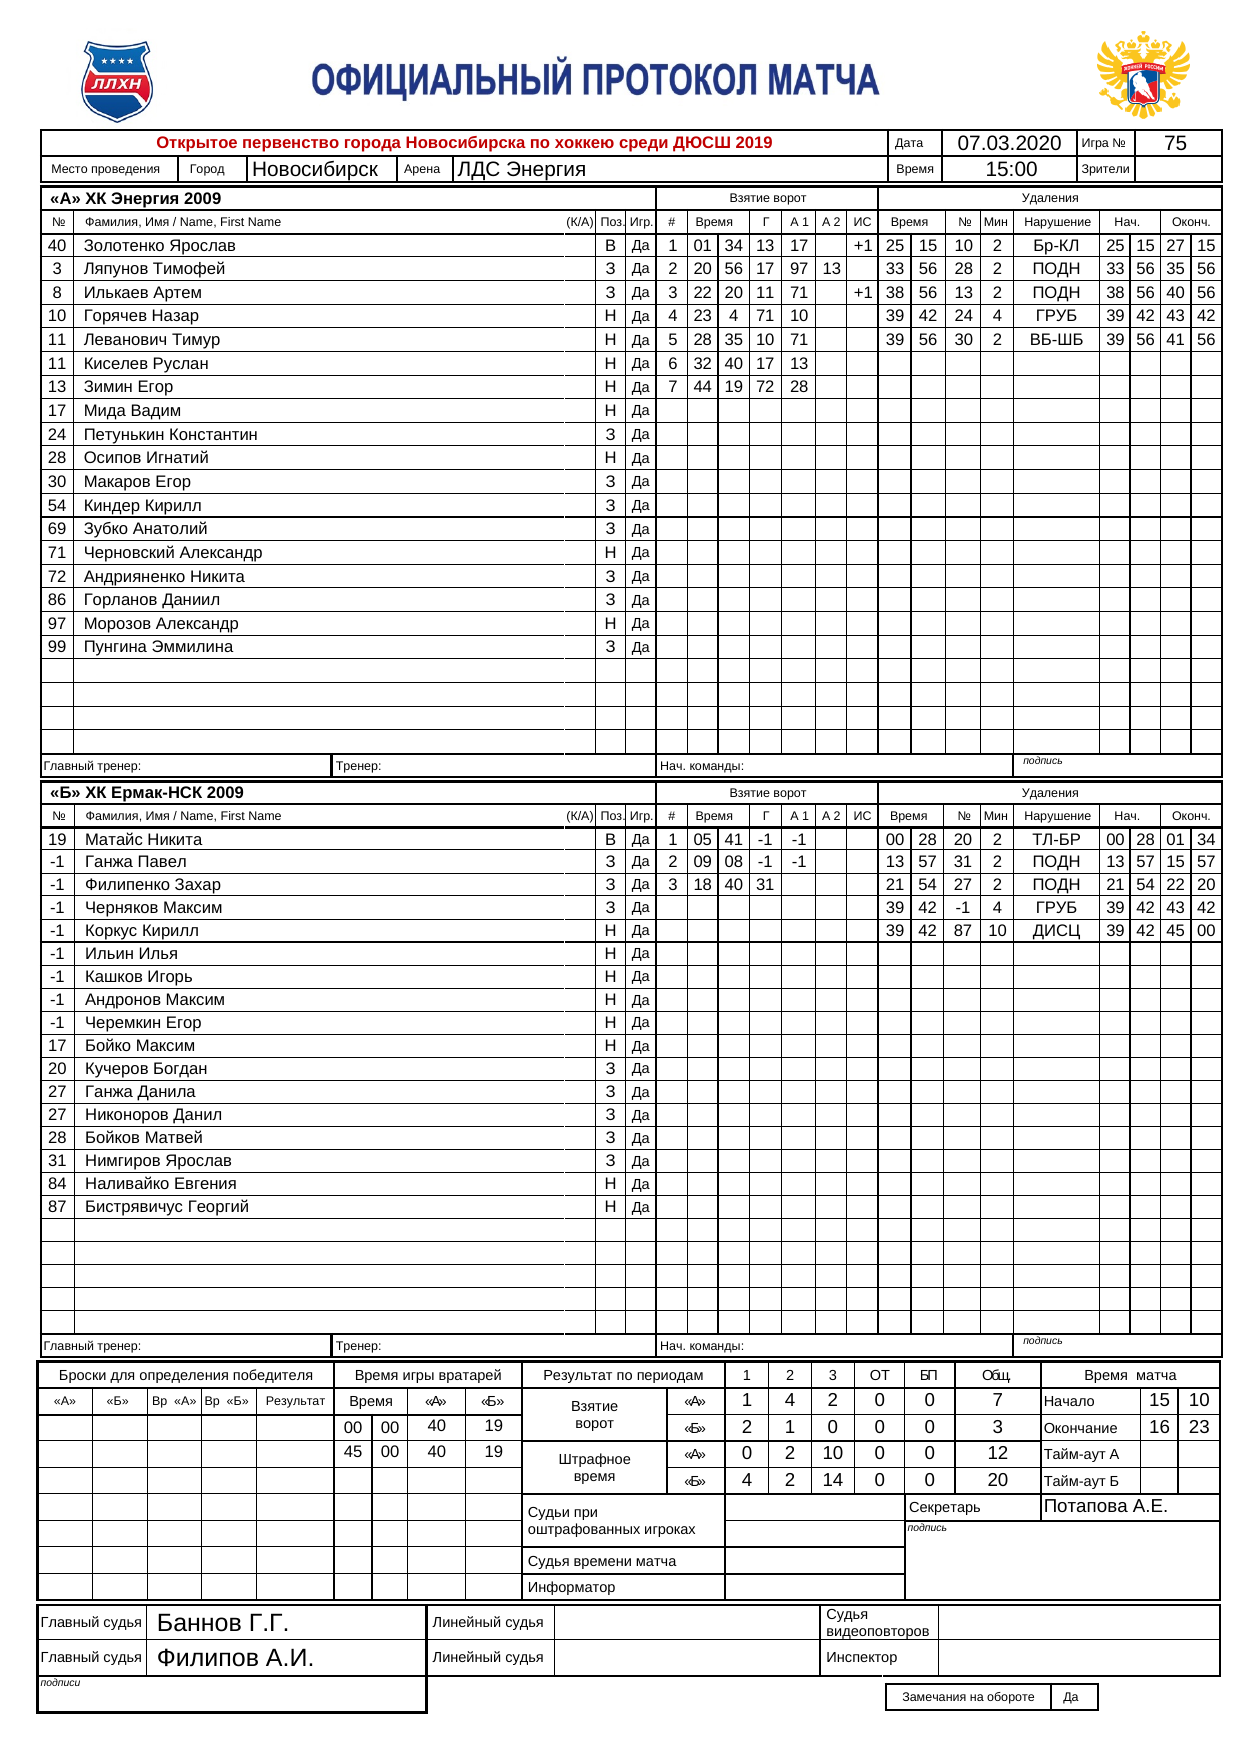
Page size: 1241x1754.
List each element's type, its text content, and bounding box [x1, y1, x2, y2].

table_cell 00 [879, 829, 910, 849]
table_cell [1161, 966, 1190, 987]
table_cell 30 [42, 470, 73, 493]
table_cell [912, 1219, 943, 1241]
table_cell Г [750, 805, 781, 826]
table_cell 72 [750, 376, 781, 398]
table_cell [565, 730, 595, 753]
table_cell [626, 659, 655, 682]
table_cell [428, 1677, 882, 1711]
table_cell [816, 305, 846, 327]
table_cell Баннов Г.Г. [147, 1606, 425, 1639]
table_cell [912, 1196, 943, 1218]
table_cell Да [626, 920, 655, 941]
table_cell [565, 989, 595, 1011]
table_cell Да [626, 1150, 655, 1172]
table_cell [816, 235, 846, 256]
table_cell 1 [769, 1415, 811, 1440]
table_cell 34 [719, 235, 749, 256]
table_cell З [596, 588, 625, 611]
table_cell [782, 896, 815, 918]
table_cell [782, 1288, 815, 1310]
table_cell [42, 1265, 74, 1287]
table_cell [847, 1265, 877, 1287]
table_cell Да [626, 470, 655, 493]
table_cell [816, 896, 846, 918]
table_cell 0 [855, 1442, 904, 1467]
table_cell [750, 1081, 781, 1103]
table_cell 13 [1100, 850, 1129, 872]
table_cell [847, 305, 877, 327]
table_cell 28 [688, 328, 717, 351]
table_cell Поз. [596, 211, 625, 233]
table_cell [257, 1468, 333, 1493]
table_header 3 [812, 1363, 854, 1387]
table_cell [42, 707, 73, 729]
table_cell [657, 1196, 687, 1218]
table_cell 56 [912, 281, 945, 303]
table_cell № [42, 211, 73, 233]
table_cell [750, 1127, 781, 1149]
table_cell [1100, 1150, 1129, 1172]
table_cell [335, 1574, 371, 1599]
table_cell Новосибирск [248, 157, 396, 181]
table_cell [816, 1265, 846, 1287]
table_cell Горячев Назар [74, 305, 564, 327]
table_cell [1014, 1173, 1099, 1195]
table_cell 20 [42, 1058, 74, 1079]
table_cell 21 [1100, 874, 1129, 895]
table_cell [912, 707, 945, 729]
table_cell [657, 1288, 687, 1310]
table_cell 2 [981, 257, 1013, 280]
table_cell [1161, 1012, 1190, 1033]
table_cell Нач. [1100, 805, 1160, 826]
table_cell [1100, 588, 1129, 611]
table_cell 24 [42, 423, 73, 445]
table_cell [750, 989, 781, 1011]
table_cell [1014, 518, 1099, 540]
table_cell [946, 659, 980, 682]
table_cell 97 [42, 612, 73, 634]
table_cell [565, 1173, 595, 1195]
table_cell [912, 541, 945, 564]
table_cell 18 [688, 874, 717, 895]
table_cell [688, 636, 717, 658]
table_cell [879, 683, 910, 706]
table_cell [1131, 943, 1160, 964]
table_cell [912, 1173, 943, 1195]
table_cell [1131, 470, 1160, 493]
table_cell [657, 1035, 687, 1057]
table_cell [816, 1058, 846, 1079]
table_cell [1100, 446, 1129, 469]
table_cell [257, 1494, 333, 1520]
table_cell Время [688, 805, 749, 826]
table_cell [946, 518, 980, 540]
table_cell [1192, 1265, 1221, 1287]
table_cell Арена [398, 157, 452, 181]
table_cell [944, 966, 980, 987]
table_cell [750, 1242, 781, 1264]
table_cell [782, 1012, 815, 1033]
table_cell [565, 1265, 595, 1287]
table_cell [657, 1265, 687, 1287]
table_cell Макаров Егор [74, 470, 564, 493]
table_cell [1161, 1173, 1190, 1195]
table_cell [816, 943, 846, 964]
table_cell 13 [946, 281, 980, 303]
table_cell 56 [1192, 328, 1221, 351]
table_cell [912, 989, 943, 1011]
table_cell [39, 1494, 92, 1520]
table_cell [719, 659, 749, 682]
table_cell 28 [946, 257, 980, 280]
table_cell Да [626, 257, 655, 280]
table_cell З [596, 494, 625, 516]
table_cell [93, 1574, 147, 1599]
table_cell [944, 1012, 980, 1033]
table_cell [750, 541, 781, 564]
table_cell [93, 1494, 147, 1520]
table_cell [750, 612, 781, 634]
table_cell [719, 1288, 749, 1310]
table_cell [1192, 683, 1221, 706]
table_cell Время [879, 805, 943, 826]
table_cell [1014, 565, 1099, 587]
table_cell 4 [719, 305, 749, 327]
table_cell 39 [1100, 328, 1129, 351]
table_cell [657, 1104, 687, 1126]
table_cell [39, 1441, 92, 1467]
table_cell 20 [719, 281, 749, 303]
table_cell 71 [750, 305, 781, 327]
table_cell 1 [657, 235, 687, 256]
table_cell Ильин Илья [75, 943, 564, 964]
table_cell [657, 1058, 687, 1079]
table_cell [719, 707, 749, 729]
table_cell 40 [42, 235, 73, 256]
table_cell 13 [750, 235, 781, 256]
table_cell [1192, 707, 1221, 729]
table_cell 0 [855, 1468, 904, 1493]
table_cell [946, 730, 980, 753]
table_cell [148, 1547, 201, 1573]
table_cell [93, 1521, 147, 1546]
table_cell [1161, 470, 1190, 493]
table_header 1 [726, 1363, 768, 1387]
table_cell [1131, 966, 1160, 987]
table_cell Да [626, 376, 655, 398]
table_cell Да [626, 1104, 655, 1126]
table_cell Да [626, 565, 655, 587]
table_cell [466, 1547, 521, 1573]
table_cell [719, 1104, 749, 1126]
table_cell 69 [42, 518, 73, 540]
table_cell [946, 423, 980, 445]
table_cell [257, 1521, 333, 1546]
table_cell 19 [466, 1441, 521, 1467]
table_cell [879, 1012, 910, 1033]
table_cell [1100, 1104, 1129, 1126]
table_cell [688, 683, 717, 706]
table_cell [1014, 1219, 1099, 1241]
table_cell [782, 399, 815, 422]
table_cell 38 [1100, 281, 1129, 303]
table_cell [726, 1548, 904, 1573]
table_cell ПОДН [1014, 281, 1099, 303]
table_cell [1192, 730, 1221, 753]
table_cell [782, 966, 815, 987]
table_cell [373, 1494, 407, 1520]
table_cell [626, 683, 655, 706]
table_cell [879, 1265, 910, 1287]
table_cell [565, 1081, 595, 1103]
table_cell [1100, 494, 1129, 516]
table_cell [944, 989, 980, 1011]
table_cell [939, 1640, 1219, 1675]
table_cell [750, 565, 781, 587]
table_cell [596, 1219, 625, 1241]
table_cell [883, 1677, 1220, 1681]
table_cell В [596, 829, 625, 849]
table_cell 5 [657, 328, 687, 351]
table_cell [688, 1104, 717, 1126]
table_cell 4 [769, 1389, 811, 1413]
table_cell [879, 565, 910, 587]
table_cell [42, 659, 73, 682]
table_cell [1100, 1265, 1129, 1287]
table_cell Г [750, 211, 781, 233]
table_cell [1161, 518, 1190, 540]
table_cell [816, 850, 846, 872]
table_cell [719, 612, 749, 634]
table_cell подпись [1014, 755, 1221, 776]
table_cell [657, 541, 687, 564]
table_cell 27 [42, 1081, 74, 1103]
table_cell 27 [1161, 235, 1190, 256]
table_cell [657, 1150, 687, 1172]
table_cell Нарушение [1014, 211, 1099, 233]
table_cell [1161, 1288, 1190, 1310]
table_cell [1131, 399, 1160, 422]
table_cell Тренер: [333, 1335, 655, 1356]
table_cell 40 [1161, 281, 1190, 303]
table_cell [1131, 1196, 1160, 1218]
table_cell [816, 423, 846, 445]
table_cell -1 [42, 943, 74, 964]
table_cell 19 [719, 376, 749, 398]
table_cell [847, 1035, 877, 1057]
table_cell Черемкин Егор [75, 1012, 564, 1033]
table_cell [847, 1173, 877, 1195]
table_cell [912, 588, 945, 611]
table_cell [879, 518, 910, 540]
table_cell [847, 518, 877, 540]
table_cell [912, 1058, 943, 1079]
table_cell [1014, 1104, 1099, 1126]
table_cell [565, 966, 595, 987]
table_cell 17 [750, 257, 781, 280]
table_cell [1100, 399, 1129, 422]
table_cell 13 [879, 850, 910, 872]
table_cell подписи [39, 1677, 425, 1711]
table_header Удаления [879, 783, 1221, 803]
table_cell 56 [1131, 257, 1160, 280]
table_cell [1161, 1242, 1190, 1264]
table_cell [1014, 494, 1099, 516]
table_cell [1131, 636, 1160, 658]
table_cell [565, 1242, 595, 1264]
table_cell [1100, 1012, 1129, 1033]
table_cell [565, 541, 595, 564]
table_cell [408, 1468, 465, 1493]
table_cell «Б» [93, 1389, 147, 1413]
table_cell Филипенко Захар [75, 874, 564, 895]
table_cell [981, 1288, 1013, 1310]
table_cell [912, 376, 945, 398]
table_cell № [42, 805, 74, 826]
table_cell [626, 1311, 655, 1333]
table_cell [816, 588, 846, 611]
table_cell [596, 1288, 625, 1310]
table_header 07.03.2020 [943, 131, 1076, 155]
table_cell [912, 1288, 943, 1310]
table_cell [1161, 659, 1190, 682]
table_cell [750, 518, 781, 540]
table_cell [1131, 1242, 1160, 1264]
table_cell [626, 730, 655, 753]
table_cell [912, 1035, 943, 1057]
table_cell 13 [42, 376, 73, 398]
table_cell З [596, 470, 625, 493]
table_cell 13 [782, 352, 815, 374]
table_cell [1161, 707, 1190, 729]
table_cell [1192, 423, 1221, 445]
table_cell [657, 730, 687, 753]
table_cell [946, 376, 980, 398]
table_cell 25 [1100, 235, 1129, 256]
table_cell -1 [782, 829, 815, 849]
table_cell [657, 1173, 687, 1195]
table_cell [688, 1242, 717, 1264]
table_cell 2 [812, 1389, 854, 1413]
table_cell [782, 874, 815, 895]
table_cell [879, 376, 910, 398]
table_cell [782, 730, 815, 753]
table_cell [946, 541, 980, 564]
table_cell [688, 1311, 717, 1333]
table_cell 71 [42, 541, 73, 564]
table_cell «Б» [668, 1415, 724, 1440]
table_cell [816, 281, 846, 303]
table_cell Н [596, 376, 625, 398]
table_cell [912, 659, 945, 682]
table_cell Н [596, 920, 625, 941]
table_cell [816, 683, 846, 706]
table_cell [981, 636, 1013, 658]
table_cell [879, 1081, 910, 1103]
table_cell [565, 376, 595, 398]
table_cell [466, 1468, 521, 1493]
table_cell [1192, 1311, 1221, 1333]
table_cell [565, 920, 595, 941]
table_cell [1131, 1012, 1160, 1033]
table_cell Город [179, 157, 246, 181]
table_cell [944, 1058, 980, 1079]
table_cell [750, 943, 781, 964]
table_cell 20 [944, 829, 980, 849]
table_cell [750, 1265, 781, 1287]
table_header «А» ХК Энергия 2009 [42, 188, 655, 209]
table_cell Вр «Б» [202, 1389, 256, 1413]
table_cell [39, 1574, 92, 1599]
table_cell [565, 1035, 595, 1057]
table_cell [726, 1521, 904, 1546]
table_cell [657, 423, 687, 445]
table_cell [657, 1242, 687, 1264]
table_cell ЛДС Энергия [454, 157, 887, 181]
table_cell [1131, 518, 1160, 540]
table_cell [688, 1150, 717, 1172]
table_cell 99 [42, 636, 73, 658]
table_cell [1161, 446, 1190, 469]
table_cell [1192, 1035, 1221, 1057]
table_cell [1014, 588, 1099, 611]
table_cell [39, 1521, 92, 1546]
table_cell З [596, 1081, 625, 1103]
table_cell [944, 1173, 980, 1195]
table_cell 11 [42, 352, 73, 374]
table_cell [946, 588, 980, 611]
table_cell 28 [42, 1127, 74, 1149]
table_cell [688, 1265, 717, 1287]
table_cell [782, 1311, 815, 1333]
table_cell [688, 494, 717, 516]
table_cell [657, 707, 687, 729]
table_cell [74, 683, 564, 706]
table_cell [1131, 376, 1160, 398]
table_cell 28 [782, 376, 815, 398]
table_cell [782, 1173, 815, 1195]
table_cell Начало [1042, 1389, 1140, 1413]
table_cell [1100, 943, 1129, 964]
table_cell [1192, 518, 1221, 540]
table_cell Пунгина Эммилина [74, 636, 564, 658]
table_cell Оконч. [1161, 805, 1221, 826]
table_cell Да [626, 1127, 655, 1149]
table_cell [981, 1081, 1013, 1103]
table_cell [1131, 659, 1160, 682]
table_cell 22 [688, 281, 717, 303]
table_cell [782, 423, 815, 445]
table_cell 0 [855, 1389, 904, 1413]
table_cell [847, 328, 877, 351]
table_cell [1161, 989, 1190, 1011]
table_cell [981, 352, 1013, 374]
table_cell [816, 730, 846, 753]
table_cell [408, 1547, 465, 1573]
table_cell [657, 1219, 687, 1241]
table_cell [335, 1468, 371, 1493]
table_cell 08 [719, 850, 749, 872]
table_cell [816, 518, 846, 540]
table_cell [946, 612, 980, 634]
table_cell (К/А) [565, 805, 595, 826]
table_cell [750, 470, 781, 493]
table_cell [719, 1196, 749, 1218]
table_cell Да [626, 328, 655, 351]
table_cell ПОДН [1014, 874, 1099, 895]
table_cell 54 [912, 874, 943, 895]
table_cell [879, 1242, 910, 1264]
table_cell 15:00 [943, 157, 1076, 181]
table_cell +1 [847, 235, 877, 256]
table_cell [944, 1104, 980, 1126]
table_cell 31 [944, 850, 980, 872]
table_cell [750, 588, 781, 611]
table_cell Бойко Максим [75, 1035, 564, 1057]
table_cell [816, 328, 846, 351]
table_cell [912, 612, 945, 634]
table_cell [782, 588, 815, 611]
table_cell 44 [688, 376, 717, 398]
table_cell 16 [1141, 1415, 1177, 1440]
table_cell [719, 1242, 749, 1264]
table_cell [626, 1288, 655, 1310]
table_cell [657, 943, 687, 964]
table_cell Н [596, 399, 625, 422]
table_cell [782, 1104, 815, 1126]
table_cell [816, 966, 846, 987]
table_cell [1161, 399, 1190, 422]
table_cell [1131, 541, 1160, 564]
table_cell Илькаев Артем [74, 281, 564, 303]
table_cell Морозов Александр [74, 612, 564, 634]
table_cell 28 [1131, 829, 1160, 849]
table_cell Время [879, 211, 945, 233]
table_cell 2 [981, 281, 1013, 303]
table_cell [847, 1219, 877, 1241]
table_cell [657, 470, 687, 493]
table_cell [847, 565, 877, 587]
table_cell [782, 565, 815, 587]
table_cell «Б » [466, 1389, 521, 1413]
table_cell [75, 1219, 564, 1241]
table_cell [816, 1242, 846, 1264]
table_cell [847, 636, 877, 658]
table_cell [1192, 1012, 1221, 1033]
table_cell 39 [1100, 896, 1129, 918]
table_cell [719, 943, 749, 964]
table_cell 28 [42, 446, 73, 469]
table_cell 57 [1131, 850, 1160, 872]
table_cell [657, 896, 687, 918]
table_cell Да [626, 1035, 655, 1057]
table_cell 10 [812, 1442, 854, 1467]
table_cell [782, 989, 815, 1011]
table_header Дата [889, 131, 941, 155]
table_cell [719, 920, 749, 941]
table_cell Нач. команды: [657, 1335, 1012, 1356]
table_cell Нарушение [1014, 805, 1099, 826]
table_cell [944, 1288, 980, 1310]
table_cell Окончание [1042, 1415, 1140, 1440]
table_cell [1192, 1081, 1221, 1103]
table_cell 39 [879, 328, 910, 351]
table_cell [1192, 1219, 1221, 1241]
table_cell З [596, 423, 625, 445]
table_cell [202, 1441, 256, 1467]
table_cell [1131, 423, 1160, 445]
table_header Общ. [956, 1363, 1040, 1387]
table_cell [912, 1311, 943, 1333]
table_cell [1014, 1265, 1099, 1287]
table_cell [912, 352, 945, 374]
table_cell [1141, 1441, 1177, 1467]
table_cell [565, 470, 595, 493]
table_cell [782, 1127, 815, 1149]
table_cell [847, 399, 877, 422]
table_cell [879, 1311, 910, 1333]
table_cell [782, 1265, 815, 1287]
table_cell [257, 1416, 333, 1440]
table_cell [408, 1521, 465, 1546]
table_header Игра № [1078, 131, 1134, 155]
table_cell [1014, 446, 1099, 469]
table_cell Коркус Кирилл [75, 920, 564, 941]
table_cell 56 [912, 257, 945, 280]
table_cell 42 [912, 920, 943, 941]
table_cell 42 [1131, 920, 1160, 941]
table_cell [750, 1288, 781, 1310]
table_cell 17 [42, 1035, 74, 1057]
table_cell З [596, 636, 625, 658]
table_cell [1100, 1311, 1129, 1333]
table_cell Да [626, 1196, 655, 1218]
table_cell Никоноров Данил [75, 1104, 564, 1126]
table_cell З [596, 257, 625, 280]
table_cell [847, 257, 877, 280]
table_cell 2 [769, 1442, 811, 1467]
table_cell [688, 1173, 717, 1195]
table_cell [657, 966, 687, 987]
table_cell [688, 920, 717, 941]
table_cell [946, 565, 980, 587]
table_cell [750, 423, 781, 445]
table_cell [847, 423, 877, 445]
table_cell [555, 1640, 819, 1675]
table_cell [1179, 1441, 1219, 1467]
table_cell [202, 1468, 256, 1493]
table_cell [1131, 352, 1160, 374]
table_cell -1 [42, 1012, 74, 1033]
table_cell [1192, 565, 1221, 587]
table_cell 31 [42, 1150, 74, 1172]
table_cell [816, 565, 846, 587]
table_cell -1 [42, 989, 74, 1011]
table_cell [719, 636, 749, 658]
table_cell Мин [981, 211, 1013, 233]
table_cell 40 [408, 1441, 465, 1467]
table_cell [1192, 588, 1221, 611]
table_cell [688, 1196, 717, 1218]
table_cell [565, 1104, 595, 1126]
table_cell [596, 1265, 625, 1287]
table_cell [1100, 989, 1129, 1011]
table_cell [944, 1150, 980, 1172]
table_cell -1 [42, 920, 74, 941]
table_cell [1100, 1081, 1129, 1103]
table_cell 30 [946, 328, 980, 351]
table_cell ПОДН [1014, 257, 1099, 280]
table_cell [981, 1196, 1013, 1218]
table_cell Андронов Максим [75, 989, 564, 1011]
table_cell Да [626, 1012, 655, 1033]
table_cell [879, 636, 910, 658]
table_cell [782, 920, 815, 941]
table_cell ГРУБ [1014, 896, 1099, 918]
table_cell [912, 730, 945, 753]
table_cell 15 [1141, 1389, 1177, 1413]
table_cell [816, 1311, 846, 1333]
table_header БП [905, 1363, 954, 1387]
table_cell [847, 352, 877, 374]
table_cell [39, 1416, 92, 1440]
table_cell 42 [1192, 896, 1221, 918]
table_cell 11 [750, 281, 781, 303]
table_cell 56 [1131, 281, 1160, 303]
table_cell [1161, 376, 1190, 398]
table_cell [1014, 989, 1099, 1011]
table_cell Да [626, 966, 655, 987]
table_cell [1014, 943, 1099, 964]
table_cell [1131, 683, 1160, 706]
table_cell 1 [726, 1389, 768, 1413]
table_cell [944, 943, 980, 964]
table_cell [912, 683, 945, 706]
table_cell [1161, 612, 1190, 634]
table_cell [148, 1574, 201, 1599]
table_cell [719, 1127, 749, 1149]
table_cell Зимин Егор [74, 376, 564, 398]
table_cell [816, 494, 846, 516]
table_cell [93, 1416, 147, 1440]
table_cell [373, 1547, 407, 1573]
table_cell [816, 1150, 846, 1172]
table_cell Да [626, 829, 655, 849]
table_cell 39 [879, 305, 910, 327]
table_cell [750, 896, 781, 918]
table_cell [335, 1547, 371, 1573]
table_cell Да [626, 281, 655, 303]
table_cell [879, 659, 910, 682]
table_cell 42 [1131, 305, 1160, 327]
table_cell Да [626, 896, 655, 918]
table_cell [719, 1012, 749, 1033]
table_header ОТ [855, 1363, 904, 1387]
table_cell [946, 494, 980, 516]
table_header Открытое первенство города Новосибирска по хоккею среди ДЮСШ 2019 [42, 131, 887, 155]
table_cell [1161, 1081, 1190, 1103]
table_cell Штрафное время [523, 1442, 666, 1493]
table_cell [1192, 446, 1221, 469]
table_cell [782, 541, 815, 564]
table_cell [847, 612, 877, 634]
table_cell [257, 1547, 333, 1573]
table_cell Тренер: [333, 755, 655, 776]
table_cell [688, 1035, 717, 1057]
table_cell [782, 1035, 815, 1057]
table_cell [879, 1127, 910, 1149]
table_cell [1100, 612, 1129, 634]
table_cell [847, 966, 877, 987]
table_cell [816, 612, 846, 634]
table_header Результат по периодам [523, 1363, 724, 1387]
table_cell Н [596, 1012, 625, 1033]
table_cell 11 [42, 328, 73, 351]
table_cell Бр-КЛ [1014, 235, 1099, 256]
table_cell [1100, 1173, 1129, 1195]
table_cell -1 [42, 850, 74, 872]
table_cell [944, 1196, 980, 1218]
table_cell [847, 376, 877, 398]
table_cell [1192, 1242, 1221, 1264]
table_cell [1131, 1173, 1160, 1195]
table_cell [879, 1288, 910, 1310]
table_cell Время [889, 157, 941, 181]
table_cell [1100, 707, 1129, 729]
table_cell [565, 565, 595, 587]
table_cell [1161, 1265, 1190, 1287]
table_cell [75, 1311, 564, 1333]
table_cell 01 [688, 235, 717, 256]
table_cell [1161, 1104, 1190, 1126]
table_cell [1014, 636, 1099, 658]
table_cell [1014, 1196, 1099, 1218]
table_cell 39 [1100, 305, 1129, 327]
table_cell [816, 352, 846, 374]
table_cell 41 [719, 829, 749, 849]
table_cell 20 [956, 1468, 1040, 1493]
table_cell [1100, 1196, 1129, 1218]
table_cell Н [596, 305, 625, 327]
table_cell [981, 423, 1013, 445]
table_cell 0 [855, 1415, 904, 1440]
table_cell 8 [42, 281, 73, 303]
table_cell 3 [657, 281, 687, 303]
table_cell [912, 446, 945, 469]
table_cell [912, 470, 945, 493]
table_cell Петунькин Константин [74, 423, 564, 445]
table_cell [981, 1173, 1013, 1195]
table_cell [944, 1035, 980, 1057]
table_cell 27 [42, 1104, 74, 1126]
table_cell [981, 1242, 1013, 1264]
table_cell [565, 328, 595, 351]
table_cell [944, 1081, 980, 1103]
table_cell [1014, 1150, 1099, 1172]
table_cell [719, 565, 749, 587]
table_cell [596, 707, 625, 729]
table_cell 15 [912, 235, 945, 256]
table_cell [1192, 943, 1221, 964]
table_header Удаления [879, 188, 1221, 209]
table_cell [1100, 1035, 1129, 1057]
table_cell [657, 636, 687, 658]
table_cell 87 [944, 920, 980, 941]
table_cell [1131, 565, 1160, 587]
table_cell [719, 518, 749, 540]
table_cell ВБ-ШБ [1014, 328, 1099, 351]
table_cell Киндер Кирилл [74, 494, 564, 516]
table_cell 3 [657, 874, 687, 895]
table_cell Горланов Даниил [74, 588, 564, 611]
table_cell [1161, 494, 1190, 516]
table_cell 2 [726, 1415, 768, 1440]
table_cell [42, 1219, 74, 1241]
table_cell [1192, 966, 1221, 987]
table_cell 31 [750, 874, 781, 895]
table_cell З [596, 896, 625, 918]
table_cell [74, 659, 564, 682]
table_cell # [657, 805, 687, 826]
table_cell [565, 1127, 595, 1149]
table_cell [719, 1081, 749, 1103]
table_cell [912, 966, 943, 987]
table_cell [657, 518, 687, 540]
table_cell 35 [719, 328, 749, 351]
table_cell подпись [1014, 1335, 1221, 1356]
table_cell [565, 1219, 595, 1241]
table_cell [782, 707, 815, 729]
table_cell 45 [1161, 920, 1190, 941]
table_cell [1161, 423, 1190, 445]
table_cell [202, 1547, 256, 1573]
table_cell Мида Вадим [74, 399, 564, 422]
table_cell Н [596, 352, 625, 374]
table_cell [816, 541, 846, 564]
table_cell [688, 1081, 717, 1103]
table_cell 4 [657, 305, 687, 327]
table_cell -1 [750, 829, 781, 849]
table_cell [816, 1288, 846, 1310]
table_cell [981, 565, 1013, 587]
table_cell [1131, 446, 1160, 469]
table_cell [879, 494, 910, 516]
table_cell [1161, 352, 1190, 374]
table_cell [981, 1311, 1013, 1333]
table_cell [981, 470, 1013, 493]
table_cell [750, 399, 781, 422]
table_header 75 [1136, 131, 1221, 155]
table_cell подпись [906, 1522, 1219, 1599]
table_cell [726, 1575, 904, 1599]
table_header Броски для определения победителя [39, 1363, 333, 1387]
table_cell [946, 683, 980, 706]
table_cell [847, 850, 877, 872]
table_cell Потапова А.Е. [1042, 1495, 1219, 1520]
table_cell [782, 683, 815, 706]
table_cell 32 [688, 352, 717, 374]
table_cell [1131, 1265, 1160, 1287]
table_cell [782, 470, 815, 493]
table_cell [565, 281, 595, 303]
table_cell [912, 399, 945, 422]
table_cell [1161, 636, 1190, 658]
table_cell Секретарь [906, 1495, 1040, 1520]
table_cell Кашков Игорь [75, 966, 564, 987]
table_cell Время [688, 211, 749, 233]
table_cell [1014, 470, 1099, 493]
table_cell [981, 1219, 1013, 1241]
table_cell [750, 920, 781, 941]
table_cell Главный судья [39, 1640, 146, 1675]
table_cell 2 [981, 328, 1013, 351]
table_cell [1192, 1104, 1221, 1126]
table_cell 10 [782, 305, 815, 327]
table_cell 10 [946, 235, 980, 256]
table_cell [879, 1035, 910, 1057]
table_cell Да [626, 588, 655, 611]
table_cell 12 [956, 1442, 1040, 1467]
table_cell [981, 518, 1013, 540]
table_cell [782, 612, 815, 634]
table_cell Да [626, 541, 655, 564]
table_cell Линейный судья [428, 1640, 554, 1675]
table_cell [565, 612, 595, 634]
table_cell [373, 1574, 407, 1599]
table_cell [847, 446, 877, 469]
table_cell [1192, 541, 1221, 564]
table_cell З [596, 565, 625, 587]
table_cell [1100, 1242, 1129, 1264]
table_cell [1100, 423, 1129, 445]
table_cell [596, 683, 625, 706]
table_cell [39, 1547, 92, 1573]
table_cell [596, 730, 625, 753]
table_cell [750, 1173, 781, 1195]
table_cell Место проведения [42, 157, 177, 181]
table_cell [1141, 1468, 1177, 1493]
table_cell [981, 541, 1013, 564]
table_cell [688, 896, 717, 918]
table_cell ПОДН [1014, 850, 1099, 872]
table_cell 0 [905, 1415, 954, 1440]
table_cell [782, 1196, 815, 1218]
table_cell [1161, 730, 1190, 753]
table_header Взятие ворот [657, 783, 877, 803]
table_cell З [596, 1058, 625, 1079]
table_cell -1 [782, 850, 815, 872]
table_cell [1014, 1012, 1099, 1033]
table_cell [981, 1104, 1013, 1126]
table_cell [1014, 1081, 1099, 1103]
table_cell [565, 399, 595, 422]
table_cell [719, 588, 749, 611]
table_cell 15 [1131, 235, 1160, 256]
table_cell 20 [688, 257, 717, 280]
table_cell [1192, 636, 1221, 658]
table_cell 2 [981, 235, 1013, 256]
table_cell № [946, 211, 980, 233]
table_cell Ганжа Данила [75, 1081, 564, 1103]
table_cell [1131, 730, 1160, 753]
table_cell Н [596, 1196, 625, 1218]
table_cell [816, 636, 846, 658]
table_cell [816, 1173, 846, 1195]
table_cell [981, 399, 1013, 422]
table_cell 1 [657, 829, 687, 849]
table_cell 2 [981, 850, 1013, 872]
table_cell [688, 1058, 717, 1079]
table_cell [1014, 423, 1099, 445]
table_cell [688, 659, 717, 682]
table_cell [565, 683, 595, 706]
table_cell [782, 1150, 815, 1172]
table_cell [939, 1606, 1219, 1639]
table_cell [847, 920, 877, 941]
table_cell Мин [981, 805, 1013, 826]
table_cell [75, 1242, 564, 1264]
table_cell [1161, 1311, 1190, 1333]
table_cell [879, 588, 910, 611]
table_cell 40 [719, 874, 749, 895]
picture [5, 28, 1197, 129]
table_cell Н [596, 446, 625, 469]
table_cell Игр. [626, 805, 655, 826]
table_cell [1131, 1127, 1160, 1149]
table_cell [944, 1311, 980, 1333]
table_cell 39 [879, 920, 910, 941]
table_cell [782, 636, 815, 658]
table_cell [750, 683, 781, 706]
table_cell [42, 1242, 74, 1264]
table_cell 01 [1161, 829, 1190, 849]
table_cell [719, 1035, 749, 1057]
table_cell Да [626, 1058, 655, 1079]
table_cell 35 [1161, 257, 1190, 280]
table_cell 4 [981, 896, 1013, 918]
table_cell [912, 1104, 943, 1126]
table_cell [719, 399, 749, 422]
table_cell [981, 588, 1013, 611]
table_cell [1131, 1035, 1160, 1057]
table_cell [981, 683, 1013, 706]
table_cell Поз. [596, 805, 625, 826]
table_cell [847, 659, 877, 682]
table_cell [688, 399, 717, 422]
table_cell 40 [408, 1416, 465, 1440]
table_cell [1100, 966, 1129, 987]
table_cell 39 [879, 896, 910, 918]
table_cell [1161, 1219, 1190, 1241]
table_cell [719, 1265, 749, 1287]
table_cell [1014, 966, 1099, 987]
table_cell 0 [905, 1468, 954, 1493]
table_cell [847, 1127, 877, 1149]
table_cell Информатор [523, 1575, 724, 1599]
table_cell [847, 829, 877, 849]
table_cell Черняков Максим [75, 896, 564, 918]
table_cell 72 [42, 565, 73, 587]
table_cell [816, 707, 846, 729]
table_cell Матайс Никита [75, 829, 564, 849]
table_cell [688, 1219, 717, 1241]
table_cell [816, 920, 846, 941]
table_cell [847, 730, 877, 753]
table_cell [148, 1441, 201, 1467]
table_cell [981, 1012, 1013, 1033]
table_cell [912, 565, 945, 587]
table_cell [816, 1127, 846, 1149]
table_cell [657, 1311, 687, 1333]
table_cell [1100, 1127, 1129, 1149]
table_cell [1161, 1035, 1190, 1057]
table_cell [565, 829, 595, 849]
table_cell [657, 588, 687, 611]
table_cell 3 [42, 257, 73, 280]
table_cell [1014, 399, 1099, 422]
table_cell 20 [1192, 874, 1221, 895]
table_cell [555, 1606, 819, 1639]
table_cell [847, 943, 877, 964]
table_cell [816, 399, 846, 422]
table_cell Судья времени матча [523, 1548, 724, 1573]
table_cell 39 [1100, 920, 1129, 941]
table_cell [981, 376, 1013, 398]
table_cell 42 [1192, 305, 1221, 327]
table_header 2 [769, 1363, 811, 1387]
table_cell [1192, 1288, 1221, 1310]
table_cell [1131, 1081, 1160, 1103]
table_cell 25 [879, 235, 910, 256]
table_cell [1161, 1196, 1190, 1218]
table_cell [565, 446, 595, 469]
table_cell «А» [668, 1442, 724, 1467]
table_cell [42, 1288, 74, 1310]
table_cell [688, 1012, 717, 1033]
table_cell 3 [956, 1415, 1040, 1440]
table_cell 0 [905, 1389, 954, 1413]
table_cell [1131, 588, 1160, 611]
table_cell [750, 636, 781, 658]
table_cell 10 [981, 920, 1013, 941]
table_cell 43 [1161, 896, 1190, 918]
table_cell [1161, 1150, 1190, 1172]
table_cell -1 [42, 966, 74, 987]
table_cell [1131, 1058, 1160, 1079]
table_cell [1100, 376, 1129, 398]
table_cell 00 [335, 1416, 371, 1440]
table_cell [750, 659, 781, 682]
table_cell З [596, 518, 625, 540]
table_cell [688, 966, 717, 987]
table_cell [565, 1311, 595, 1333]
table_cell [202, 1494, 256, 1520]
table_cell Инспектор [821, 1640, 938, 1675]
table_cell [1014, 1242, 1099, 1264]
table_cell [1014, 707, 1099, 729]
table_cell [750, 1104, 781, 1126]
table_cell [816, 1219, 846, 1241]
table_cell 71 [782, 281, 815, 303]
table_cell 22 [1161, 874, 1190, 895]
table_cell [565, 352, 595, 374]
table_cell [750, 966, 781, 987]
table_cell [565, 494, 595, 516]
table_cell [879, 612, 910, 634]
table_cell [912, 1127, 943, 1149]
table_cell [847, 683, 877, 706]
table_cell [782, 446, 815, 469]
table_cell [816, 470, 846, 493]
table_cell [879, 470, 910, 493]
table_cell [202, 1574, 256, 1599]
table_cell [688, 989, 717, 1011]
table_cell [719, 966, 749, 987]
table_cell [847, 588, 877, 611]
table_cell А 1 [782, 211, 815, 233]
table_cell [847, 541, 877, 564]
table_cell «Б» [668, 1468, 724, 1493]
table_cell [981, 1127, 1013, 1149]
table_cell ИС [847, 211, 877, 233]
table_cell [1131, 1219, 1160, 1241]
table_cell [688, 541, 717, 564]
table_cell [847, 896, 877, 918]
table_cell Кучеров Богдан [75, 1058, 564, 1079]
table_cell [1014, 683, 1099, 706]
table_cell [782, 1219, 815, 1241]
table_cell [944, 1219, 980, 1241]
table_header «Б» ХК Ермак-НСК 2009 [42, 783, 655, 803]
table_cell 56 [1131, 328, 1160, 351]
table_cell 00 [1192, 920, 1221, 941]
table_cell Да [626, 874, 655, 895]
table_cell [1100, 1219, 1129, 1241]
table_cell «А» [39, 1389, 92, 1413]
table_cell [816, 1196, 846, 1218]
table_cell [981, 446, 1013, 469]
table_cell [981, 989, 1013, 1011]
table_cell [596, 1242, 625, 1264]
table_cell [782, 518, 815, 540]
table_cell [719, 1058, 749, 1079]
table_cell 6 [657, 352, 687, 374]
table_cell Н [596, 612, 625, 634]
table_cell [408, 1574, 465, 1599]
table_cell 54 [1131, 874, 1160, 895]
table_cell [1131, 707, 1160, 729]
table_cell [74, 707, 564, 729]
table_cell [879, 1058, 910, 1079]
table_cell 27 [944, 874, 980, 895]
table_cell [1014, 1288, 1099, 1310]
table_cell 40 [719, 352, 749, 374]
table_cell [626, 1265, 655, 1287]
table_cell [847, 707, 877, 729]
table_cell З [596, 1150, 625, 1172]
table_cell [688, 423, 717, 445]
table_cell Главный тренер: [42, 755, 330, 776]
table_cell [879, 352, 910, 374]
table_cell [750, 730, 781, 753]
table_cell [565, 1012, 595, 1033]
table_cell Да [626, 612, 655, 634]
table_cell 7 [657, 376, 687, 398]
table_cell Бойков Матвей [75, 1127, 564, 1149]
table_cell 00 [1100, 829, 1129, 849]
table_cell Н [596, 1173, 625, 1195]
table_cell Да [626, 305, 655, 327]
table_cell Зрители [1078, 157, 1134, 181]
table_cell [879, 1104, 910, 1126]
table_cell 2 [981, 874, 1013, 895]
table_cell [1014, 1311, 1099, 1333]
table_cell 4 [726, 1468, 768, 1493]
table_cell 09 [688, 850, 717, 872]
table_cell [1161, 1058, 1190, 1079]
table_cell Да [626, 399, 655, 422]
table_cell [565, 588, 595, 611]
table_cell 87 [42, 1196, 74, 1218]
table_cell [565, 423, 595, 445]
table_cell -1 [750, 850, 781, 872]
table_cell [657, 683, 687, 706]
table_cell [847, 470, 877, 493]
table_cell [1192, 1196, 1221, 1218]
table_cell [912, 1242, 943, 1264]
table_cell 19 [42, 829, 74, 849]
table_cell Фамилия, Имя / Name, First Name [74, 211, 565, 233]
table_cell Черновский Александр [74, 541, 564, 564]
table_cell [750, 494, 781, 516]
table_cell [42, 1311, 74, 1333]
table_cell [148, 1468, 201, 1493]
table_cell [719, 730, 749, 753]
table_cell [565, 518, 595, 540]
table_cell [657, 920, 687, 941]
table_cell [657, 612, 687, 634]
table_cell 15 [1161, 850, 1190, 872]
table_cell [688, 446, 717, 469]
table_cell (К/А) [565, 211, 595, 233]
table_cell -1 [42, 896, 74, 918]
table_cell [1014, 612, 1099, 634]
table_cell 34 [1192, 829, 1221, 849]
table_cell [912, 943, 943, 964]
table_cell [981, 730, 1013, 753]
table_cell [565, 235, 595, 256]
table_cell [1100, 470, 1129, 493]
table_cell [912, 1081, 943, 1103]
table_cell 41 [1161, 328, 1190, 351]
table_cell [879, 989, 910, 1011]
table_cell [782, 1058, 815, 1079]
table_cell [847, 1311, 877, 1333]
table_cell [1100, 352, 1129, 374]
table_cell [688, 943, 717, 964]
table_cell [981, 1150, 1013, 1172]
table_cell 56 [912, 328, 945, 351]
table_cell Да [626, 636, 655, 658]
table_cell Да [626, 423, 655, 445]
table_cell Бистрявичус Георгий [75, 1196, 564, 1218]
table_cell А 2 [816, 211, 846, 233]
table_cell Линейный судья [428, 1606, 554, 1639]
table_cell [1161, 943, 1190, 964]
table_cell Н [596, 1035, 625, 1057]
table_cell З [596, 1104, 625, 1126]
table_cell В [596, 235, 625, 256]
table_cell [1100, 730, 1129, 753]
table_cell [373, 1468, 407, 1493]
table_cell [719, 989, 749, 1011]
table_cell Н [596, 943, 625, 964]
table_cell 13 [816, 257, 846, 280]
table_cell [1136, 157, 1221, 181]
table_cell [879, 707, 910, 729]
table_cell З [596, 874, 625, 895]
table_cell 10 [42, 305, 73, 327]
table_cell Да [626, 1081, 655, 1103]
table_cell [879, 1150, 910, 1172]
table_cell Наливайко Евгения [75, 1173, 564, 1195]
table_cell [596, 659, 625, 682]
table_cell [565, 636, 595, 658]
table_cell Ганжа Павел [75, 850, 564, 872]
table_cell 28 [912, 829, 943, 849]
table_cell 14 [812, 1468, 854, 1493]
table_cell [596, 1311, 625, 1333]
table_cell № [944, 805, 980, 826]
table_cell +1 [847, 281, 877, 303]
table_cell [688, 1288, 717, 1310]
table_cell [944, 1242, 980, 1264]
table_cell [847, 1242, 877, 1264]
table_cell [565, 1150, 595, 1172]
table_cell [946, 636, 980, 658]
table_cell [981, 943, 1013, 964]
table_cell [946, 707, 980, 729]
table_cell [1014, 730, 1099, 753]
table_cell [565, 659, 595, 682]
table_cell [1161, 565, 1190, 587]
table_cell [565, 257, 595, 280]
table_cell [847, 1012, 877, 1033]
table_cell 0 [812, 1415, 854, 1440]
table_cell З [596, 850, 625, 872]
table_cell [1131, 989, 1160, 1011]
table_cell 0 [726, 1442, 768, 1467]
table_cell Время [335, 1389, 407, 1413]
table_cell Н [596, 989, 625, 1011]
table_header Время игры вратарей [335, 1363, 521, 1387]
table_cell А 2 [816, 805, 846, 826]
table_cell 2 [657, 257, 687, 280]
table_cell [565, 1058, 595, 1079]
table_cell Золотенко Ярослав [74, 235, 564, 256]
table_cell Зубко Анатолий [74, 518, 564, 540]
table_cell [657, 1012, 687, 1033]
table_cell [93, 1547, 147, 1573]
table_cell Н [596, 966, 625, 987]
table_cell [657, 1127, 687, 1149]
table_cell [879, 423, 910, 445]
table_cell А 1 [782, 805, 815, 826]
table_cell [1100, 683, 1129, 706]
table_cell Результат [257, 1389, 333, 1413]
table_cell [944, 1127, 980, 1149]
table_cell 17 [782, 235, 815, 256]
table_cell [981, 659, 1013, 682]
table_cell [626, 1242, 655, 1264]
table_cell 97 [782, 257, 815, 280]
table_cell [981, 1058, 1013, 1079]
table_cell 00 [373, 1416, 407, 1440]
table_cell [1192, 494, 1221, 516]
table_cell [782, 659, 815, 682]
table_cell [1014, 541, 1099, 564]
table_cell [1099, 1682, 1220, 1711]
table_cell -1 [944, 896, 980, 918]
table_cell [782, 1081, 815, 1103]
table_cell [42, 683, 73, 706]
table_cell [879, 730, 910, 753]
table_cell [565, 1288, 595, 1310]
table_cell Осипов Игнатий [74, 446, 564, 469]
table_cell Да [626, 943, 655, 964]
table_cell [912, 494, 945, 516]
table_cell [466, 1494, 521, 1520]
table_cell [719, 423, 749, 445]
table_cell [688, 730, 717, 753]
table_cell З [596, 281, 625, 303]
table_cell 42 [1131, 896, 1160, 918]
table_cell [565, 707, 595, 729]
table_cell [1131, 494, 1160, 516]
table_cell [466, 1521, 521, 1546]
table_cell 57 [1192, 850, 1221, 872]
table_cell [847, 874, 877, 895]
table_cell Нач. [1100, 211, 1160, 233]
table_cell [1100, 659, 1129, 682]
table_cell [847, 1104, 877, 1126]
table_cell 56 [1192, 257, 1221, 280]
table_cell 38 [879, 281, 910, 303]
table_cell [1100, 541, 1129, 564]
table_cell [981, 707, 1013, 729]
table_cell [750, 1150, 781, 1172]
table_cell [879, 446, 910, 469]
table_cell [750, 1311, 781, 1333]
table_cell 42 [912, 896, 943, 918]
table_cell [816, 1104, 846, 1126]
table_cell Да [626, 235, 655, 256]
table_cell «А» [668, 1389, 724, 1413]
table_cell 71 [782, 328, 815, 351]
table_cell [1100, 1288, 1129, 1310]
table_cell Судья видеоповторов [821, 1606, 938, 1639]
table_cell [719, 470, 749, 493]
table_cell [847, 1150, 877, 1172]
table_cell [1014, 659, 1099, 682]
table_cell [42, 730, 73, 753]
table_cell 54 [42, 494, 73, 516]
table_cell [1192, 989, 1221, 1011]
table_cell [719, 446, 749, 469]
table_cell 2 [769, 1468, 811, 1493]
table_cell Леванович Тимур [74, 328, 564, 351]
table_cell [981, 494, 1013, 516]
table_cell 17 [750, 352, 781, 374]
table_cell Киселев Руслан [74, 352, 564, 374]
table_cell [1192, 470, 1221, 493]
table_cell [1192, 1150, 1221, 1172]
table_cell [75, 1288, 564, 1310]
table_cell [847, 989, 877, 1011]
table_cell Да [626, 494, 655, 516]
table_cell [1131, 612, 1160, 634]
table_cell [565, 850, 595, 872]
table_cell [373, 1521, 407, 1546]
table_cell [1192, 399, 1221, 422]
table_cell [879, 541, 910, 564]
table_cell [688, 1127, 717, 1149]
table_cell 00 [373, 1441, 407, 1467]
table_cell [93, 1468, 147, 1493]
table_cell 42 [912, 305, 945, 327]
table_cell Фамилия, Имя / Name, First Name [75, 805, 565, 826]
table_cell [816, 1081, 846, 1103]
table_cell [816, 376, 846, 398]
table_cell [719, 1150, 749, 1172]
table_cell [657, 1081, 687, 1103]
table_cell 2 [657, 850, 687, 872]
table_cell [1100, 636, 1129, 658]
table_cell [719, 896, 749, 918]
table_cell [1192, 1173, 1221, 1195]
table_cell [1161, 683, 1190, 706]
table_cell [847, 1081, 877, 1103]
table_cell Главный тренер: [42, 1335, 330, 1356]
table_cell [408, 1494, 465, 1520]
table_cell 05 [688, 829, 717, 849]
table_cell [719, 1173, 749, 1195]
table_cell [688, 707, 717, 729]
table_cell Да [626, 352, 655, 374]
table_cell [847, 1288, 877, 1310]
table_cell Игр. [626, 211, 655, 233]
table_cell [946, 399, 980, 422]
table_cell 45 [335, 1441, 371, 1467]
table_cell 21 [879, 874, 910, 895]
table_cell [946, 446, 980, 469]
table_cell «А» [408, 1389, 465, 1413]
table_cell [466, 1574, 521, 1599]
table_cell [816, 829, 846, 849]
table_cell Тайм-аут Б [1042, 1468, 1140, 1493]
table_cell [688, 565, 717, 587]
table_cell [816, 1035, 846, 1057]
table_cell [257, 1441, 333, 1467]
table_cell [750, 1012, 781, 1033]
table_cell [750, 446, 781, 469]
table_cell [1179, 1468, 1219, 1493]
table_cell [1131, 1150, 1160, 1172]
table_cell [847, 494, 877, 516]
table_cell [816, 1012, 846, 1033]
table_cell [1100, 518, 1129, 540]
table_cell [946, 470, 980, 493]
table_cell 23 [688, 305, 717, 327]
table_cell [1014, 1058, 1099, 1079]
table_cell [1161, 588, 1190, 611]
table_cell [879, 943, 910, 964]
table_cell [565, 305, 595, 327]
table_cell [1192, 612, 1221, 634]
table_cell [816, 446, 846, 469]
table_cell 23 [1179, 1415, 1219, 1440]
table_cell [816, 989, 846, 1011]
table_cell [981, 1035, 1013, 1057]
table_cell Вр «А» [148, 1389, 201, 1413]
table_cell [726, 1495, 904, 1520]
table_cell [782, 1242, 815, 1264]
table_cell [657, 565, 687, 587]
table_cell 17 [42, 399, 73, 422]
table_cell [750, 1058, 781, 1079]
table_cell Да [626, 1173, 655, 1195]
table_cell Ляпунов Тимофей [74, 257, 564, 280]
table_cell 2 [981, 829, 1013, 849]
table_cell 56 [1192, 281, 1221, 303]
table_cell 10 [750, 328, 781, 351]
table_cell [148, 1416, 201, 1440]
table_cell 15 [1192, 235, 1221, 256]
table_cell [688, 518, 717, 540]
table_cell [657, 494, 687, 516]
table_cell [688, 470, 717, 493]
table_cell Н [596, 328, 625, 351]
table_cell [1100, 565, 1129, 587]
table_cell ГРУБ [1014, 305, 1099, 327]
table_cell [719, 1311, 749, 1333]
table_cell [879, 399, 910, 422]
table_cell [981, 966, 1013, 987]
table_cell [879, 1219, 910, 1241]
table_cell [148, 1521, 201, 1546]
table_cell [1131, 1288, 1160, 1310]
table_cell 19 [466, 1416, 521, 1440]
table_cell ДИСЦ [1014, 920, 1099, 941]
table_cell [1100, 1058, 1129, 1079]
table_header Время матча [1042, 1363, 1219, 1387]
table_cell [1014, 1127, 1099, 1149]
table_cell 86 [42, 588, 73, 611]
table_cell [1192, 659, 1221, 682]
table_cell Да [626, 850, 655, 872]
table_cell [565, 943, 595, 964]
table_cell [719, 494, 749, 516]
table_cell [719, 1219, 749, 1241]
table_cell Н [596, 541, 625, 564]
table_cell [1014, 376, 1099, 398]
table_cell [912, 423, 945, 445]
table_cell 57 [912, 850, 943, 872]
table_cell [912, 636, 945, 658]
table_cell [74, 730, 564, 753]
table_cell [688, 612, 717, 634]
table_cell ИС [847, 805, 877, 826]
table_cell [816, 659, 846, 682]
table_cell [719, 683, 749, 706]
table_cell [879, 966, 910, 987]
table_cell 10 [1179, 1389, 1219, 1413]
table_cell [912, 1012, 943, 1033]
table_cell [202, 1521, 256, 1546]
table_cell # [657, 211, 687, 233]
table_cell 33 [1100, 257, 1129, 280]
table_cell [657, 446, 687, 469]
table_cell [1192, 352, 1221, 374]
table_cell [657, 989, 687, 1011]
table_cell [879, 1196, 910, 1218]
table_cell [912, 1150, 943, 1172]
table_cell [565, 896, 595, 918]
table_cell Да [626, 446, 655, 469]
table_cell [750, 1219, 781, 1241]
table_cell Андрияненко Никита [74, 565, 564, 587]
table_cell Тайм-аут А [1042, 1441, 1140, 1467]
table_cell Судьи при оштрафованных игроках [523, 1495, 724, 1546]
table_cell [335, 1494, 371, 1520]
table_cell [847, 1058, 877, 1079]
table_cell [1014, 352, 1099, 374]
table_header Да [1052, 1685, 1097, 1709]
table_cell [1192, 1058, 1221, 1079]
table_cell Взятие ворот [523, 1389, 666, 1440]
table_cell [688, 588, 717, 611]
table_cell [39, 1468, 92, 1493]
table_cell [750, 1035, 781, 1057]
table_cell [750, 707, 781, 729]
table_cell [657, 399, 687, 422]
table_cell -1 [42, 874, 74, 895]
table_cell [626, 707, 655, 729]
table_cell [1192, 1127, 1221, 1149]
table_cell ТЛ-БР [1014, 829, 1099, 849]
table_cell [847, 1196, 877, 1218]
table_cell 56 [719, 257, 749, 280]
table_cell [946, 352, 980, 374]
table_cell [202, 1416, 256, 1440]
table_cell [565, 874, 595, 895]
table_cell Нач. команды: [657, 755, 1012, 776]
table_cell [981, 612, 1013, 634]
table_cell Да [626, 518, 655, 540]
table_cell [148, 1494, 201, 1520]
table_cell З [596, 1127, 625, 1149]
table_cell [335, 1521, 371, 1546]
table_header Замечания на обороте [887, 1685, 1050, 1709]
table_cell [750, 1196, 781, 1218]
table_cell [782, 494, 815, 516]
table_cell Оконч. [1161, 211, 1221, 233]
table_cell [1161, 1127, 1190, 1149]
table_cell [75, 1265, 564, 1287]
table_cell 7 [956, 1389, 1040, 1413]
table_cell 0 [905, 1442, 954, 1467]
table_cell [879, 1173, 910, 1195]
table_cell [657, 659, 687, 682]
table_cell Нимгиров Ярослав [75, 1150, 564, 1172]
table_cell [944, 1265, 980, 1287]
table_cell 84 [42, 1173, 74, 1195]
table_cell [1131, 1104, 1160, 1126]
table_cell Да [626, 989, 655, 1011]
table_cell [1014, 1035, 1099, 1057]
table_cell 43 [1161, 305, 1190, 327]
table_cell [912, 1265, 943, 1287]
table_cell [93, 1441, 147, 1467]
table_cell [816, 874, 846, 895]
table_cell 33 [879, 257, 910, 280]
table_cell 4 [981, 305, 1013, 327]
table_cell [1161, 541, 1190, 564]
table_cell [626, 1219, 655, 1241]
table_cell [912, 518, 945, 540]
table_cell [782, 943, 815, 964]
table_cell [1131, 1311, 1160, 1333]
table_cell Филипов А.И. [147, 1640, 425, 1675]
table_cell [1192, 376, 1221, 398]
table_cell [565, 1196, 595, 1218]
table_header Взятие ворот [657, 188, 877, 209]
table_cell Главный судья [39, 1606, 146, 1639]
table_cell [719, 541, 749, 564]
table_cell [981, 1265, 1013, 1287]
table_cell [257, 1574, 333, 1599]
table_cell 24 [946, 305, 980, 327]
